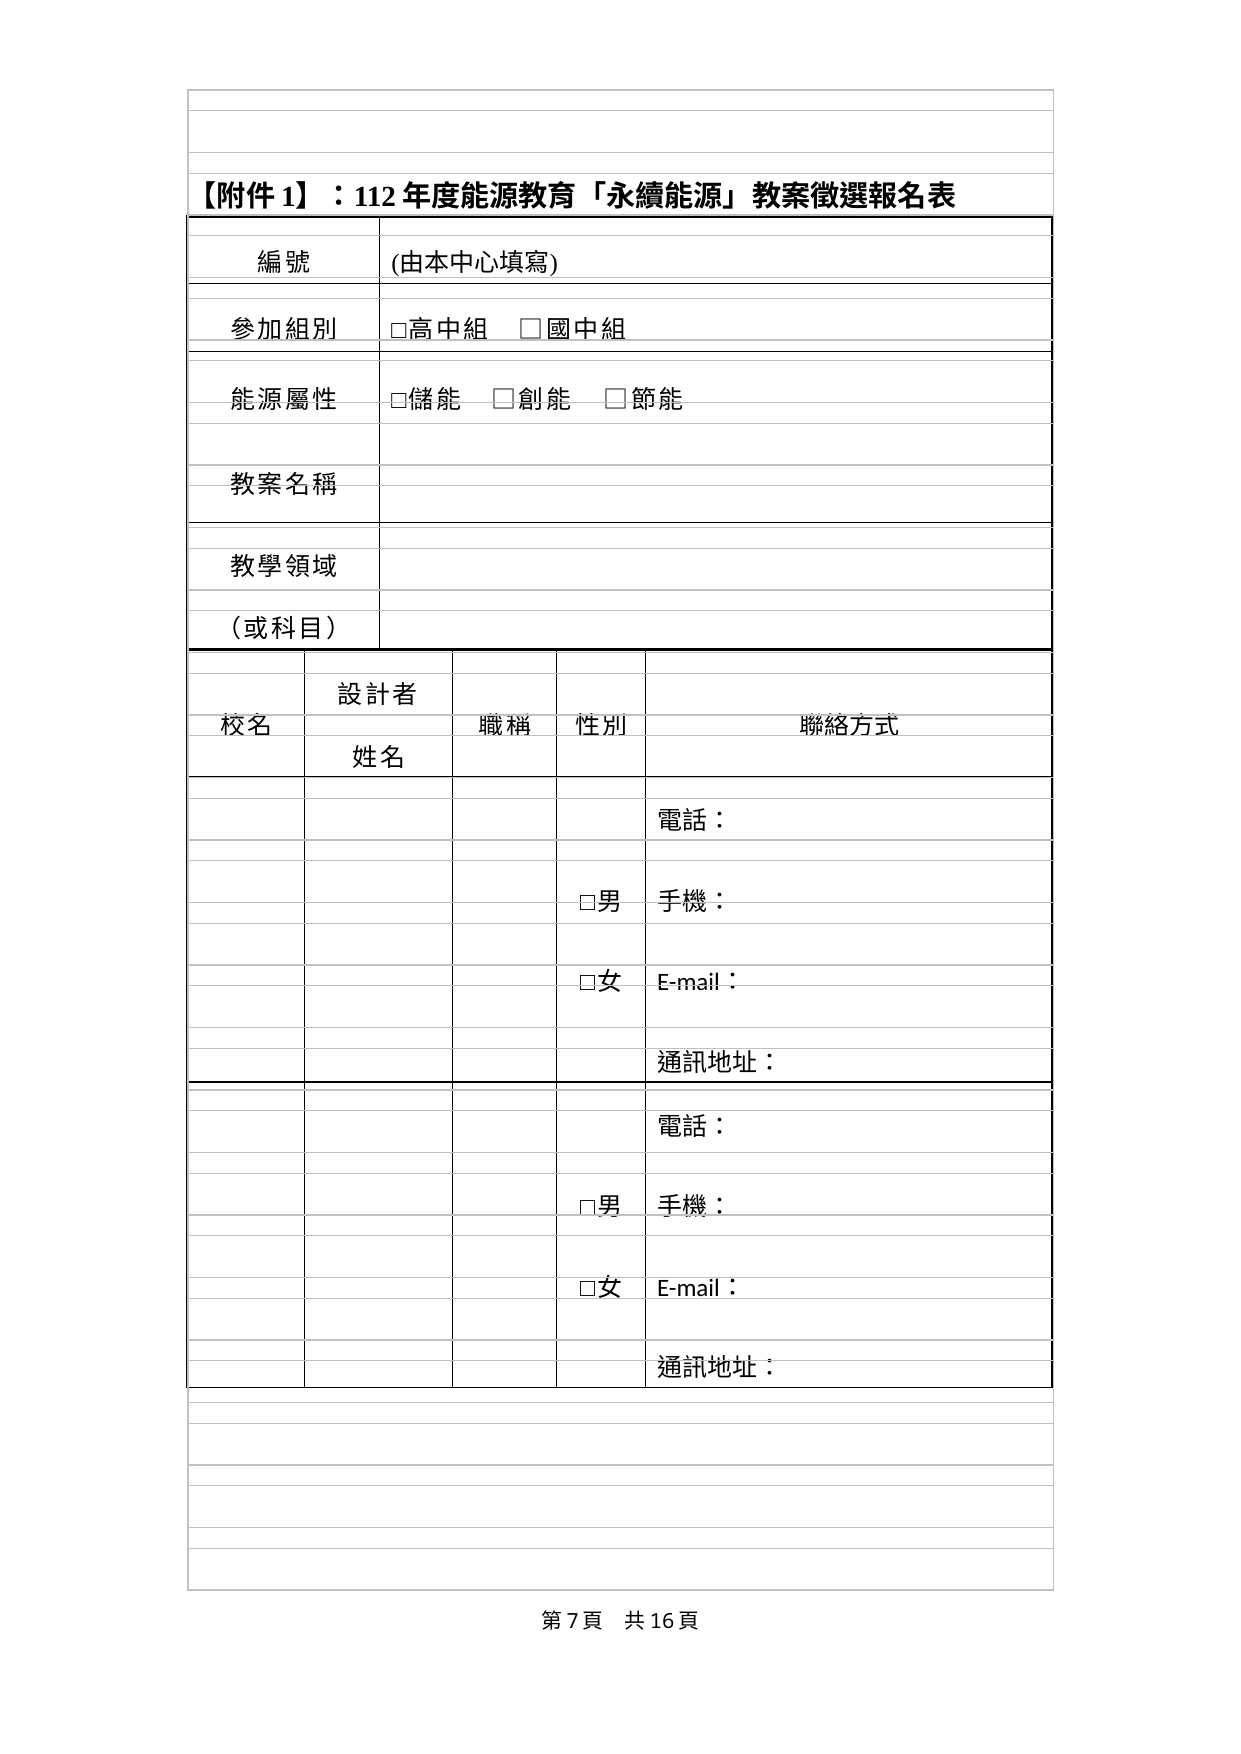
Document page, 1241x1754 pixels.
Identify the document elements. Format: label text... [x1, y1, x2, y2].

table_cell 性別 [557, 674, 645, 714]
table_cell 聯絡方式 [646, 736, 1051, 776]
table_cell 電話： 手機： E-mail： 通訊地址： [646, 1216, 1051, 1235]
table_cell [189, 1278, 304, 1298]
table_cell □男 □女 [557, 903, 645, 923]
table_cell 職稱 [497, 716, 511, 735]
table_cell [189, 966, 304, 985]
table_cell 職稱 [453, 653, 556, 673]
table_cell 性別 [592, 716, 607, 735]
table_cell 電話： 手機： E-mail： 通訊地址： [646, 1091, 1051, 1110]
table_cell □男 □女 [557, 861, 645, 902]
table_cell 電話： 手機： E-mail： 通訊地址： [646, 1153, 1051, 1173]
table_cell 教案名稱 [189, 486, 379, 522]
table_cell [305, 903, 452, 923]
table_cell □男 □女 [557, 1091, 645, 1110]
table_cell [189, 1216, 304, 1235]
table_cell 能源屬性 [189, 361, 379, 402]
table_cell 教案名稱 [189, 424, 379, 464]
table_cell 電話： 手機： E-mail： 通訊地址： [646, 1083, 1051, 1089]
table_cell 電話： 手機： E-mail： 通訊地址： [646, 1278, 1051, 1298]
table_cell [189, 523, 379, 527]
table_cell [189, 778, 304, 798]
table_cell [453, 861, 556, 902]
table_cell [305, 924, 452, 964]
table_cell [305, 1091, 452, 1110]
table_cell □男 □女 [557, 1278, 608, 1298]
table_cell [305, 716, 452, 735]
table_cell □男 □女 [557, 1153, 645, 1173]
table_cell [189, 528, 379, 548]
table_cell [380, 341, 1051, 351]
table_cell 電話： 手機： E-mail： 通訊地址： [646, 799, 1051, 839]
table_cell [189, 1341, 304, 1360]
table_cell 聯絡方式 [890, 716, 1051, 735]
table_cell [453, 778, 556, 798]
table_cell 參加組別 [189, 299, 379, 339]
table_cell □儲能 □創能 □節能 [380, 403, 1051, 422]
table_cell [453, 1299, 556, 1339]
table_cell [189, 903, 304, 923]
table_cell 職稱 [453, 674, 556, 714]
table_cell □男 □女 [557, 1028, 645, 1048]
table_cell □男 □女 [557, 799, 645, 839]
table_cell [305, 1216, 452, 1235]
table_header (由本中心填寫) [380, 236, 1051, 277]
table_cell □男 □女 [557, 841, 645, 860]
text 【附件1】：112年度能源教育「永續能源」教案徵選報名表 [189, 174, 1053, 214]
table_cell 校名 [227, 725, 235, 735]
table_cell □男 □女 [557, 778, 645, 798]
table_cell 性別 [609, 716, 623, 735]
table_cell 聯絡方式 [646, 674, 1051, 714]
table_cell [189, 284, 379, 298]
table_cell [189, 986, 304, 1027]
table_cell 姓名 [305, 736, 452, 776]
table_cell [305, 1049, 452, 1081]
table_cell 電話： 手機： E-mail： 通訊地址： [646, 778, 1051, 798]
table_cell [305, 1361, 452, 1387]
table_cell 職稱 [453, 736, 556, 776]
table_cell 校名 [260, 716, 304, 735]
table_cell 校名 [189, 736, 304, 776]
table_cell □男 □女 [557, 1049, 645, 1081]
table_cell [453, 903, 556, 923]
table_cell [305, 799, 452, 839]
table_cell [453, 799, 556, 839]
table_cell [453, 1153, 556, 1173]
table_cell □男 □女 [557, 966, 645, 985]
table_cell （或科目） [189, 611, 379, 648]
table_cell [380, 528, 1051, 548]
table_cell [380, 486, 1051, 522]
table_cell [305, 1083, 452, 1089]
table_cell [189, 861, 304, 902]
table_cell 校名 [189, 716, 225, 735]
table_cell 職稱 [523, 716, 556, 735]
table_cell 性別 [606, 727, 613, 735]
table_cell [453, 1278, 556, 1298]
table_cell [189, 1236, 304, 1277]
table_cell [305, 986, 452, 1027]
table_cell □儲能 □創能 □節能 [380, 352, 1051, 360]
table_cell □男 □女 [557, 1174, 645, 1214]
table_cell 電話： 手機： E-mail： 通訊地址： [646, 924, 1051, 964]
table_cell [305, 1153, 452, 1173]
table_cell □男 □女 [557, 924, 645, 964]
table_cell 電話： 手機： E-mail： 通訊地址： [646, 1299, 1051, 1339]
table_cell [453, 1216, 556, 1235]
table_cell 電話： 手機： E-mail： 通訊地址： [646, 861, 1051, 902]
table_header [189, 218, 379, 235]
table_cell □男 □女 [557, 1216, 645, 1235]
table_cell 電話： 手機： E-mail： 通訊地址： [646, 841, 1051, 860]
table_cell [453, 1341, 556, 1360]
table_header 編號 [189, 236, 379, 277]
table_cell [453, 1049, 556, 1081]
table_cell 性別 [557, 653, 645, 673]
table_cell [380, 523, 1051, 527]
table_cell 性別 [557, 716, 579, 735]
table_cell 職稱 [513, 716, 522, 735]
table_cell 電話： 手機： E-mail： 通訊地址： [646, 1341, 1051, 1360]
table_cell 電話： 手機： E-mail： 通訊地址： [646, 1361, 1051, 1387]
table_cell 聯絡方式 [843, 716, 861, 735]
table_cell □男 □女 [557, 1341, 645, 1360]
table_cell □男 □女 [557, 986, 645, 1027]
table_cell [189, 341, 379, 351]
table_cell [189, 1091, 304, 1110]
table_cell □男 □女 [608, 1278, 645, 1298]
table_cell [305, 1236, 452, 1277]
table_cell [189, 1174, 304, 1214]
table_cell 校名 [227, 716, 257, 735]
table_cell [380, 549, 1051, 589]
table_cell □儲能 □創能 □節能 [606, 389, 625, 402]
table_cell [189, 1049, 304, 1081]
table_cell □男 □女 [581, 976, 594, 985]
table_cell [305, 861, 452, 902]
table_cell [453, 1174, 556, 1214]
table_cell □儲能 □創能 □節能 [494, 389, 513, 402]
table_cell [305, 1111, 452, 1152]
table_cell [305, 653, 452, 673]
table_cell 電話： 手機： E-mail： 通訊地址： [646, 1236, 1051, 1277]
table_cell [453, 1083, 556, 1089]
table_cell 電話： 手機： E-mail： 通訊地址： [646, 1111, 1051, 1152]
table_cell [189, 1361, 304, 1387]
table_cell 聯絡方式 [859, 716, 892, 735]
table_cell 能源屬性 [189, 403, 379, 422]
table_cell [380, 611, 1051, 648]
table_cell [189, 924, 304, 964]
table_cell 校名 [257, 727, 267, 733]
table_cell [453, 1236, 556, 1277]
text [189, 153, 1053, 173]
table_cell 性別 [625, 716, 645, 735]
table_cell 設計者 [305, 674, 452, 714]
table_cell [305, 1174, 452, 1214]
table_cell [305, 1028, 452, 1048]
table_cell □男 □女 [557, 1236, 645, 1277]
table_cell [305, 1341, 452, 1360]
table_cell 校名 [189, 653, 304, 673]
table_cell [380, 591, 1051, 610]
table_cell □男 □女 [557, 1299, 645, 1339]
table_header [380, 218, 1051, 235]
table_cell [453, 841, 556, 860]
table_cell [305, 1278, 452, 1298]
table_cell [305, 778, 452, 798]
table_cell [380, 424, 1051, 464]
table_cell 能源屬性 [189, 352, 379, 360]
table_cell [189, 1153, 304, 1173]
table_cell 電話： 手機： E-mail： 通訊地址： [646, 1049, 1051, 1081]
table_cell 職稱 [486, 716, 497, 735]
table_cell [189, 799, 304, 839]
table_cell [189, 1111, 304, 1152]
table_cell [189, 1299, 304, 1339]
table_cell □男 □女 [557, 1083, 645, 1089]
table_cell [453, 966, 556, 985]
table_cell □男 □女 [557, 1111, 645, 1152]
table_cell 性別 [557, 736, 645, 776]
table_cell [453, 986, 556, 1027]
table_cell 聯絡方式 [854, 725, 868, 735]
table_cell □儲能 □創能 □節能 [380, 361, 1051, 402]
table_cell 職稱 [453, 716, 484, 735]
table_cell [453, 924, 556, 964]
table_cell 聯絡方式 [646, 716, 806, 735]
table_cell 電話： 手機： E-mail： 通訊地址： [646, 1174, 1051, 1214]
table_cell 校名 [255, 717, 263, 723]
table_header [189, 278, 379, 283]
table_cell □男 □女 [581, 1201, 594, 1214]
table_cell [453, 1361, 556, 1387]
table_cell [305, 841, 452, 860]
table_cell [453, 1111, 556, 1152]
table_cell [305, 1299, 452, 1339]
table_cell 校名 [189, 674, 304, 714]
table_cell 電話： 手機： E-mail： 通訊地址： [646, 966, 1051, 985]
table_cell 聯絡方式 [646, 653, 1051, 673]
table_cell 性別 [581, 716, 591, 735]
table_cell 聯絡方式 [817, 716, 836, 735]
table_cell [189, 1028, 304, 1048]
table_cell 教學領域 [189, 549, 379, 589]
table_cell [380, 466, 1051, 485]
table_cell 電話： 手機： E-mail： 通訊地址： [646, 1028, 1051, 1048]
table_header [380, 278, 1051, 283]
table_cell 教案名稱 [189, 466, 379, 485]
table_cell [189, 1083, 304, 1089]
table_cell [453, 1028, 556, 1048]
table_cell 電話： 手機： E-mail： 通訊地址： [646, 903, 1051, 923]
table_cell 電話： 手機： E-mail： 通訊地址： [646, 986, 1051, 1027]
table_cell □男 □女 [557, 1361, 645, 1387]
table_cell 聯絡方式 [828, 716, 840, 726]
table_cell [305, 966, 452, 985]
table_cell [380, 284, 1051, 298]
table_cell □高中組 □國中組 [380, 299, 1051, 339]
table_cell [189, 591, 379, 610]
table_cell [453, 1091, 556, 1110]
table_cell [189, 841, 304, 860]
